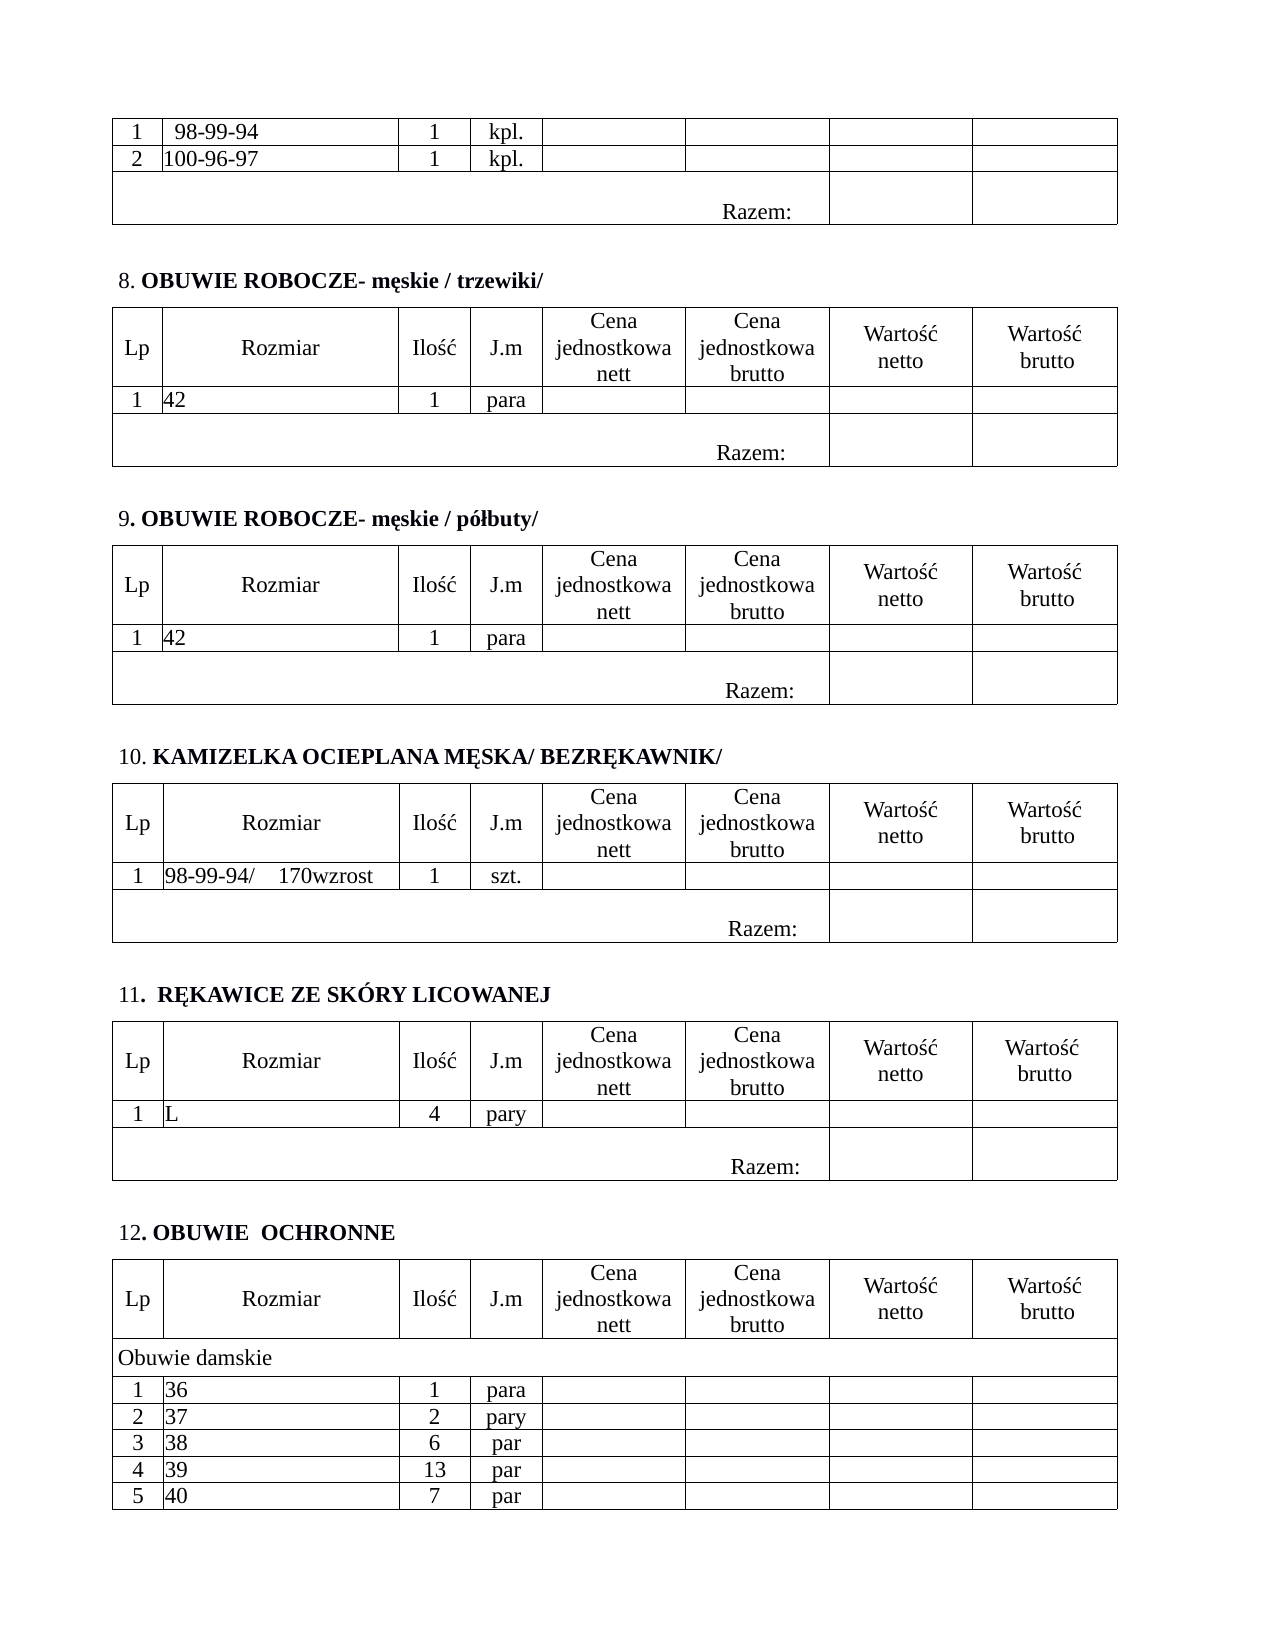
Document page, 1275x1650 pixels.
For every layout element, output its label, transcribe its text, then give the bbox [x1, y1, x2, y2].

table_cell par [471, 1457, 542, 1482]
table_header Wartość netto [830, 1022, 972, 1100]
table_cell 6 [400, 1430, 470, 1456]
table_cell 1 [113, 863, 163, 889]
table_cell 98-99-94 [163, 119, 398, 145]
table_cell [543, 1483, 685, 1509]
table_cell [543, 387, 685, 413]
table_cell kpl. [471, 146, 542, 171]
table_header J.m [471, 546, 542, 624]
table_cell 100-96-97 [163, 146, 398, 171]
table_cell para [471, 1377, 542, 1402]
table_cell [830, 1128, 972, 1179]
table_cell [686, 1430, 829, 1456]
table_cell 37 [164, 1404, 399, 1429]
table_header Wartość netto [830, 308, 972, 386]
table_cell [543, 1377, 685, 1402]
table_header Lp [113, 1022, 163, 1100]
table_cell [830, 652, 972, 704]
table_cell [686, 863, 829, 889]
table_cell [830, 146, 972, 171]
table_cell 39 [164, 1457, 399, 1482]
table_header Cena jednostkowa brutto [686, 546, 829, 624]
table_cell [973, 625, 1117, 651]
table_header Cena jednostkowa brutto [686, 784, 829, 862]
table_cell 1 [113, 1377, 163, 1402]
table_header J.m [471, 1022, 542, 1100]
table_header Wartość brutto [973, 308, 1117, 386]
table_cell [686, 1101, 829, 1127]
table_header Wartość netto [830, 1260, 972, 1338]
text 9. OBUWIE ROBOCZE- męskie / półbuty/ [118, 505, 1157, 532]
table_cell pary [471, 1404, 542, 1429]
table_cell par [471, 1483, 542, 1509]
table_cell par [471, 1430, 542, 1456]
table_cell 4 [400, 1101, 470, 1127]
table_cell 1 [113, 387, 162, 413]
table_cell [830, 863, 972, 889]
table_cell [686, 625, 829, 651]
table_header Lp [113, 308, 162, 386]
table_cell [543, 146, 685, 171]
table_cell 4 [113, 1457, 163, 1482]
table_cell 40 [164, 1483, 399, 1509]
table_cell [686, 1404, 829, 1429]
text 10. KAMIZELKA OCIEPLANA MĘSKA/ BEZRĘKAWNIK/ [118, 743, 1157, 770]
table_cell [686, 119, 829, 145]
table_cell 5 [113, 1483, 163, 1509]
table_cell [830, 1377, 972, 1402]
table_header Ilość [400, 784, 470, 862]
table_cell [830, 1430, 972, 1456]
table_cell 1 [399, 625, 470, 651]
table_cell [830, 625, 972, 651]
table_cell 42 [163, 625, 398, 651]
table_header Cena jednostkowa nett [543, 1022, 685, 1100]
table_header Wartość brutto [973, 1022, 1117, 1100]
table_header Cena jednostkowa brutto [686, 1022, 829, 1100]
table_cell 2 [113, 1404, 163, 1429]
table_cell [830, 119, 972, 145]
table_cell [543, 863, 685, 889]
table_cell [973, 1128, 1117, 1179]
table_cell 7 [400, 1483, 470, 1509]
table_cell 42 [163, 387, 398, 413]
table_header Wartość brutto [973, 784, 1117, 862]
table_cell 1 [113, 1101, 163, 1127]
table_cell [973, 1430, 1117, 1456]
table_cell 1 [113, 119, 162, 145]
table_cell Razem: [113, 652, 829, 704]
table_cell para [471, 625, 542, 651]
table_cell [686, 146, 829, 171]
table_header Ilość [400, 1260, 470, 1338]
table_cell [830, 1483, 972, 1509]
table_header Lp [113, 784, 163, 862]
table_cell [973, 146, 1117, 171]
table_cell Obuwie damskie [113, 1339, 1117, 1376]
table_cell [973, 1404, 1117, 1429]
table_cell pary [471, 1101, 542, 1127]
table_cell [686, 1377, 829, 1402]
table_cell [973, 890, 1117, 942]
table_header Lp [113, 1260, 163, 1338]
table_cell [973, 1101, 1117, 1127]
table_header Cena jednostkowa brutto [686, 308, 829, 386]
table_cell 38 [164, 1430, 399, 1456]
table_header Wartość netto [830, 784, 972, 862]
table_cell szt. [471, 863, 542, 889]
table_cell Razem: [113, 890, 829, 942]
table_header Ilość [399, 546, 470, 624]
table_cell 3 [113, 1430, 163, 1456]
table_cell 1 [399, 146, 470, 171]
table_header Rozmiar [163, 546, 398, 624]
table_cell [973, 1457, 1117, 1482]
table_cell L [164, 1101, 399, 1127]
table_cell [973, 652, 1117, 704]
table_cell [543, 625, 685, 651]
table_cell 1 [400, 863, 470, 889]
table_cell para [471, 387, 542, 413]
table_cell 1 [400, 1377, 470, 1402]
table_cell [973, 387, 1117, 413]
table_cell [973, 414, 1117, 466]
table_header Cena jednostkowa nett [543, 308, 685, 386]
table_cell [543, 1457, 685, 1482]
table_cell [830, 1101, 972, 1127]
table_header Ilość [399, 308, 470, 386]
table_cell [973, 863, 1117, 889]
table_cell [543, 119, 685, 145]
table_cell [973, 1483, 1117, 1509]
table_header Rozmiar [164, 1022, 399, 1100]
table_cell [543, 1430, 685, 1456]
table_cell [973, 119, 1117, 145]
table_cell [686, 1483, 829, 1509]
table_header Rozmiar [163, 308, 398, 386]
table_cell 2 [400, 1404, 470, 1429]
text 12. OBUWIE OCHRONNE [118, 1219, 1157, 1246]
table_cell 13 [400, 1457, 470, 1482]
table_cell [686, 1457, 829, 1482]
table_cell [973, 1377, 1117, 1402]
table_header Cena jednostkowa nett [543, 784, 685, 862]
table_cell [973, 172, 1117, 224]
table_cell kpl. [471, 119, 542, 145]
text 8. OBUWIE ROBOCZE- męskie / trzewiki/ [118, 267, 1157, 294]
table_cell [830, 1404, 972, 1429]
table_cell [830, 172, 972, 224]
table_header Cena jednostkowa brutto [686, 1260, 829, 1338]
table_cell Razem: [113, 172, 829, 224]
table_cell [830, 1457, 972, 1482]
table_cell [830, 890, 972, 942]
table_cell [686, 387, 829, 413]
table_cell 2 [113, 146, 162, 171]
table_cell [543, 1404, 685, 1429]
table_header Rozmiar [164, 784, 399, 862]
table_header Cena jednostkowa nett [543, 546, 685, 624]
table_cell [543, 1101, 685, 1127]
table_cell 1 [399, 387, 470, 413]
table_header J.m [471, 1260, 542, 1338]
table_header Ilość [400, 1022, 470, 1100]
table_header Wartość brutto [973, 546, 1117, 624]
table_header Lp [113, 546, 162, 624]
table_header Cena jednostkowa nett [543, 1260, 685, 1338]
table_cell [830, 414, 972, 466]
table_cell 1 [399, 119, 470, 145]
table_cell 98-99-94/ 170wzrost [164, 863, 399, 889]
table_cell Razem: [113, 414, 829, 466]
table_cell 1 [113, 625, 162, 651]
table_cell 36 [164, 1377, 399, 1402]
table_cell [830, 387, 972, 413]
table_header J.m [471, 784, 542, 862]
table_header Wartość brutto [973, 1260, 1117, 1338]
table_header Rozmiar [164, 1260, 399, 1338]
text 11. RĘKAWICE ZE SKÓRY LICOWANEJ [118, 981, 1157, 1008]
table_header Wartość netto [830, 546, 972, 624]
table_cell Razem: [113, 1128, 829, 1179]
table_header J.m [471, 308, 542, 386]
